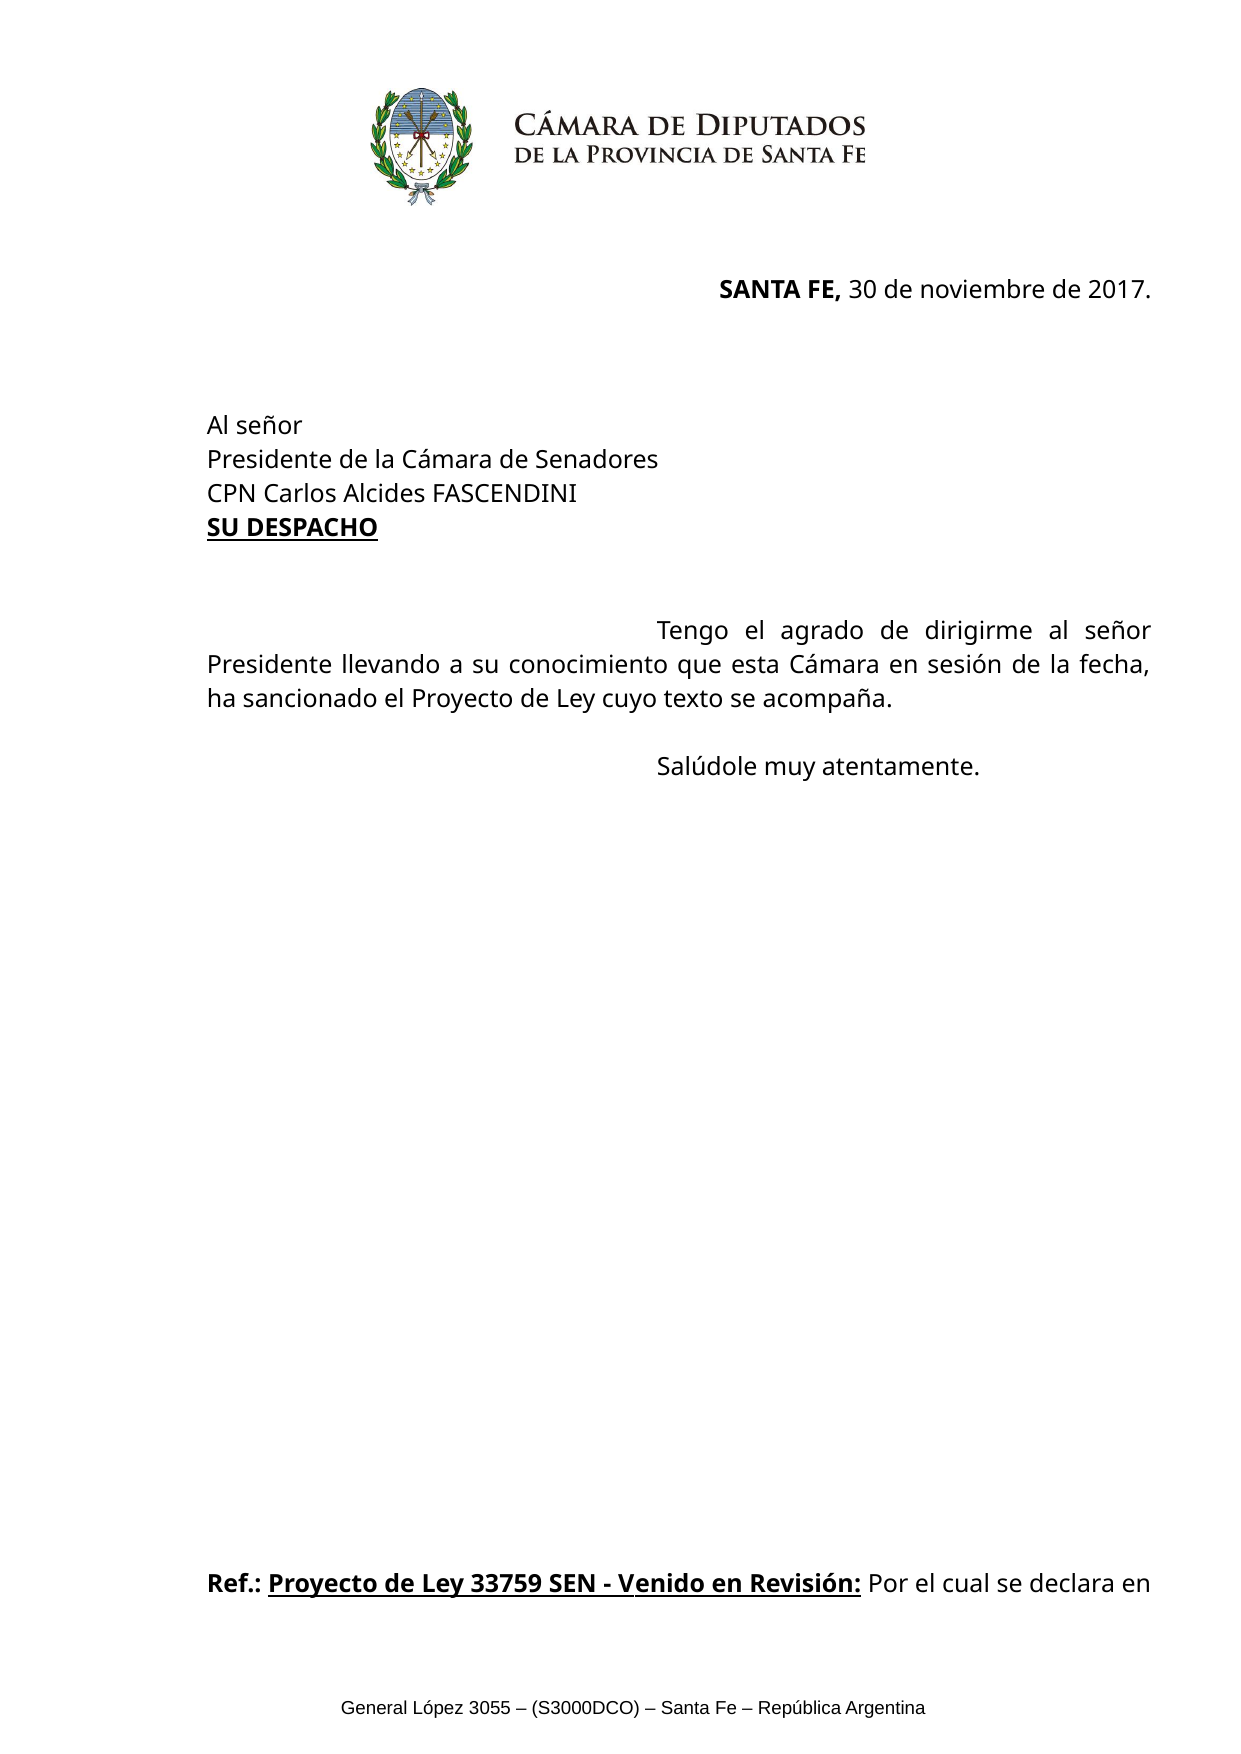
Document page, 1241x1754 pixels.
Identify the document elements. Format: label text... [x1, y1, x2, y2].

text Salúdole muy atentamente. [207, 748, 1152, 783]
picture [370, 88, 866, 210]
text SU DESPACHO [207, 510, 1152, 544]
text Tengo el agrado de dirigirme al señor Presidente llevando a su conocimiento que esta Cámara en sesión de la fecha, ha sancionado el Proyecto de Ley cuyo texto se acompaña. [207, 612, 1152, 714]
text Al señor [207, 408, 1152, 442]
text Presidente de la Cámara de Senadores [207, 442, 1152, 476]
text CPN Carlos Alcides FASCENDINI [207, 476, 1152, 510]
text SANTA FE, 30 de noviembre de 2017. [207, 272, 1152, 306]
text Ref.: Proyecto de Ley 33759 SEN - Venido en Revisión: Por el cual se declara en [207, 1566, 1152, 1600]
